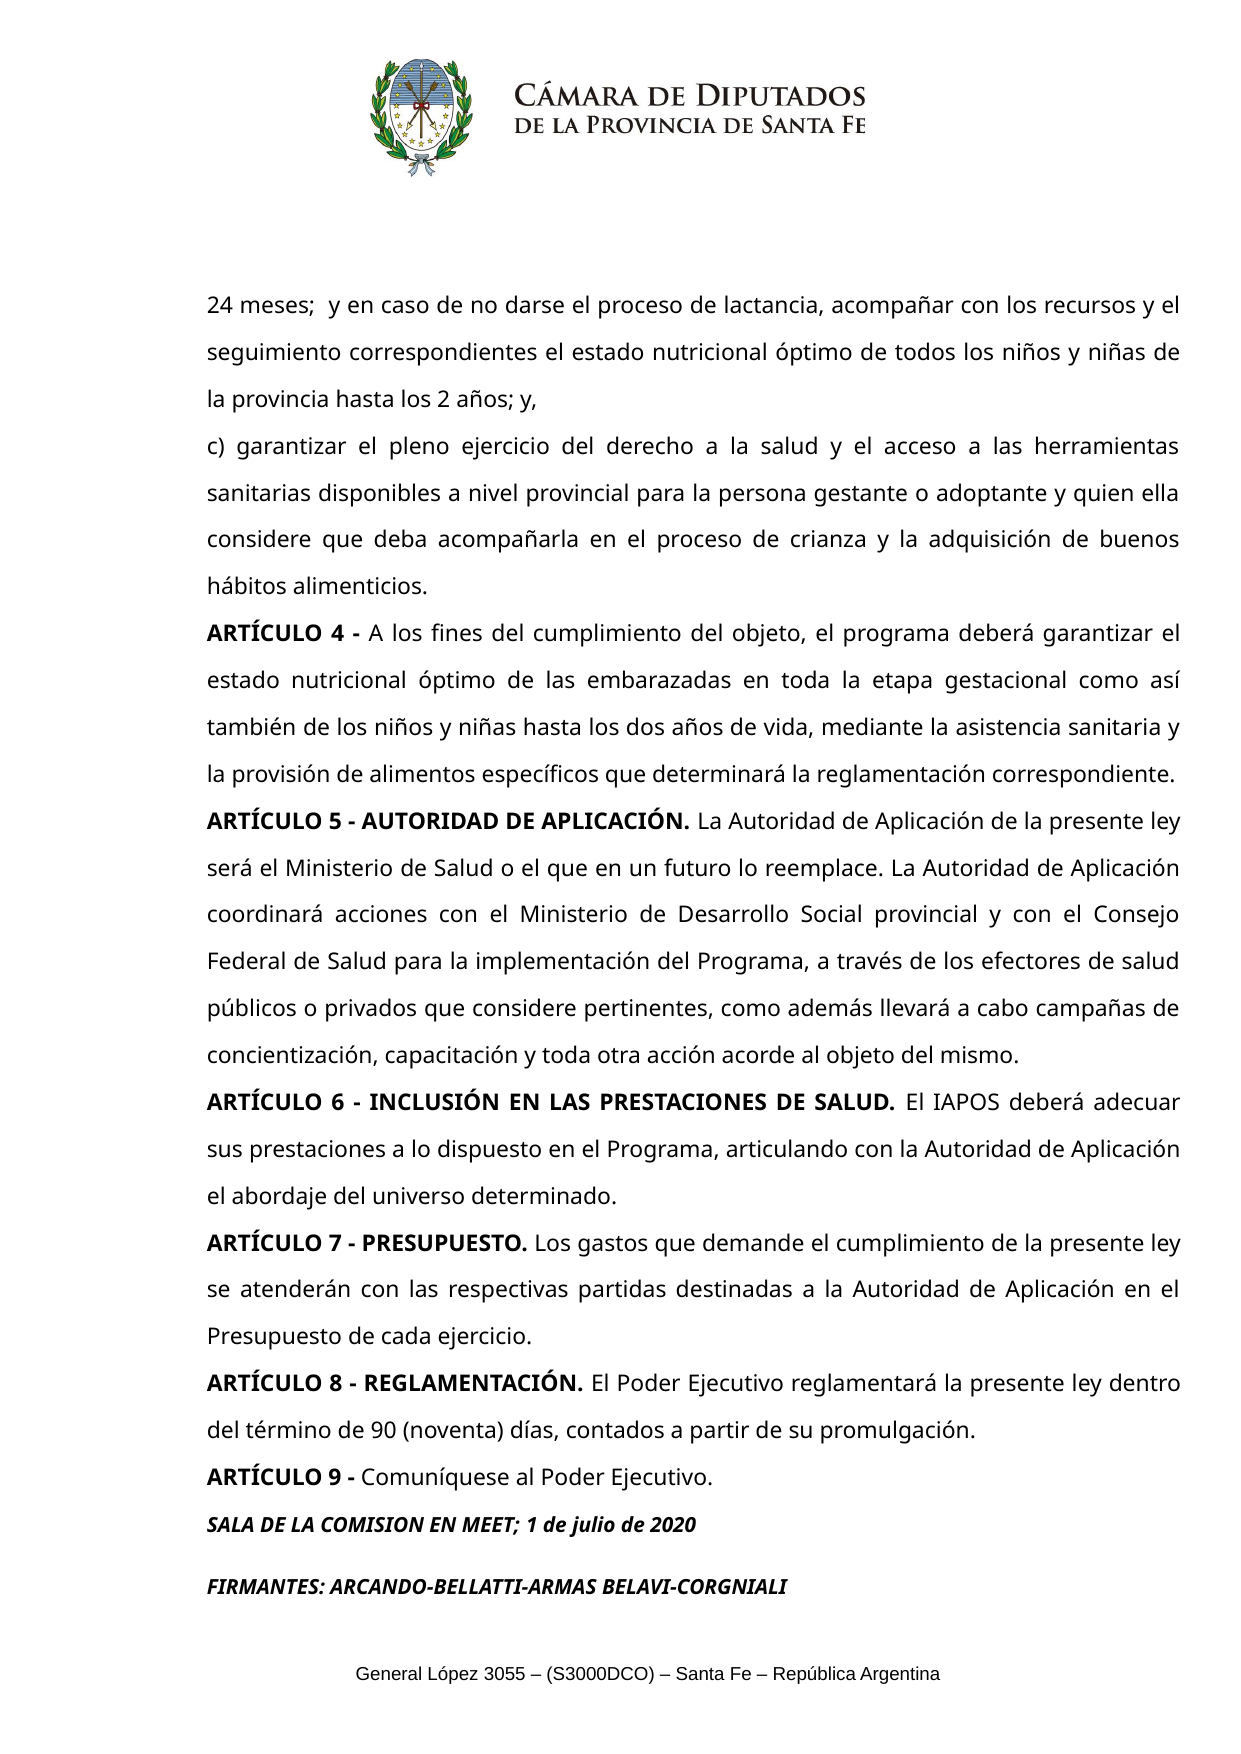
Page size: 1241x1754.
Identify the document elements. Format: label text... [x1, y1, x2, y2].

text ARTÍCULO 5 - AUTORIDAD DE APLICACIÓN. La Autoridad de Aplicación de la presente ley será el Ministerio de Salud o el que en un futuro lo reemplace. La Autoridad de Aplicación coordinará acciones con el Ministerio de Desarrollo Social provincial y con el Consejo Federal de Salud para la implementación del Programa, a través de los efectores de salud públicos o privados que considere pertinentes, como además llevará a cabo campañas de concientización, capacitación y toda otra acción acorde al objeto del mismo. [207, 805, 1181, 1070]
picture [370, 59, 866, 181]
text FIRMANTES: ARCANDO-BELLATTI-ARMAS BELAVI-CORGNIALI [207, 1572, 1181, 1601]
text ARTÍCULO 6 - INCLUSIÓN EN LAS PRESTACIONES DE SALUD. El IAPOS deberá adecuar sus prestaciones a lo dispuesto en el Programa, articulando con la Autoridad de Aplicación el abordaje del universo determinado. [207, 1086, 1181, 1211]
text ARTÍCULO 7 - PRESUPUESTO. Los gastos que demande el cumplimiento de la presente ley se atenderán con las respectivas partidas destinadas a la Autoridad de Aplicación en el Presupuesto de cada ejercicio. [207, 1227, 1181, 1352]
text ARTÍCULO 8 - REGLAMENTACIÓN. El Poder Ejecutivo reglamentará la presente ley dentro del término de 90 (noventa) días, contados a partir de su promulgación. [207, 1367, 1181, 1445]
text ARTÍCULO 9 - Comuníquese al Poder Ejecutivo. [207, 1461, 1181, 1492]
text ARTÍCULO 4 - A los fines del cumplimiento del objeto, el programa deberá garantizar el estado nutricional óptimo de las embarazadas en toda la etapa gestacional como así también de los niños y niñas hasta los dos años de vida, mediante la asistencia sanitaria y la provisión de alimentos específicos que determinará la reglamentación correspondiente. [207, 617, 1181, 789]
text 24 meses; y en caso de no darse el proceso de lactancia, acompañar con los recursos y el seguimiento correspondientes el estado nutricional óptimo de todos los niños y niñas de la provincia hasta los 2 años; y, [207, 289, 1181, 414]
text c) garantizar el pleno ejercicio del derecho a la salud y el acceso a las herramientas sanitarias disponibles a nivel provincial para la persona gestante o adoptante y quien ella considere que deba acompañarla en el proceso de crianza y la adquisición de buenos hábitos alimenticios. [207, 430, 1181, 602]
text SALA DE LA COMISION EN MEET; 1 de julio de 2020 [207, 1508, 1181, 1539]
